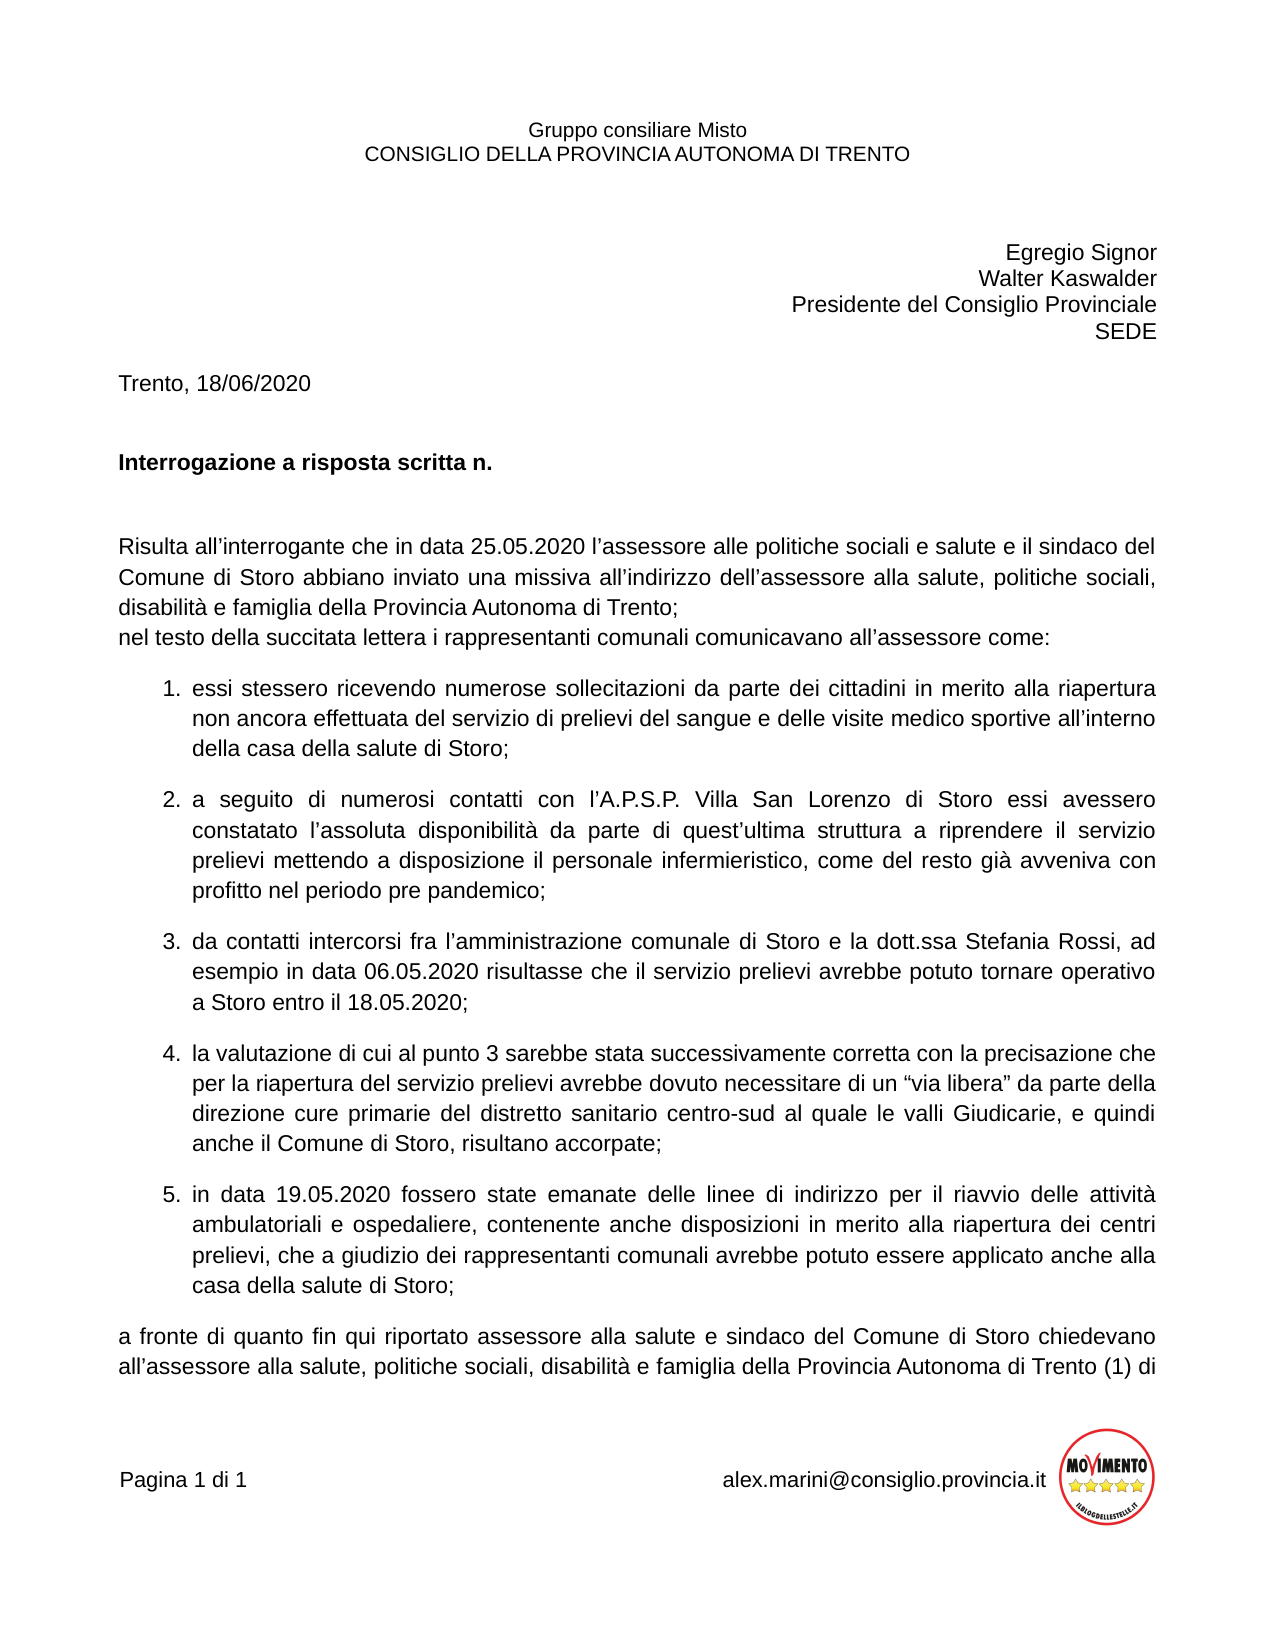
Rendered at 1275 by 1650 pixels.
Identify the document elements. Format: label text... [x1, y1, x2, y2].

text SEDE [118, 318, 1157, 344]
list la valutazione di cui al punto 3 sarebbe stata successivamente corretta con la precisazione che per la riapertura del servizio prelievi avrebbe dovuto necessitare di un “via libera” da parte della direzione cure primarie del distretto sanitario centro-sud al quale le valli Giudicarie, e quindi anche il Comune di Storo, risultano accorpate; [162, 1039, 1157, 1157]
text nel testo della succitata lettera i rappresentanti comunali comunicavano all’assessore come: [118, 624, 1157, 650]
text Risulta all’interrogante che in data 25.05.2020 l’assessore alle politiche sociali e salute e il sindaco del Comune di Storo abbiano inviato una missiva all’indirizzo dell’assessore alla salute, politiche sociali, disabilità e famiglia della Provincia Autonoma di Trento; [118, 533, 1157, 620]
list a seguito di numerosi contatti con l’A.P.S.P. Villa San Lorenzo di Storo essi avessero constatato l’assoluta disponibilità da parte di quest’ultima struttura a riprendere il servizio prelievi mettendo a disposizione il personale infermieristico, come del resto già avveniva con profitto nel periodo pre pandemico; [162, 786, 1157, 903]
text Trento, 18/06/2020 [118, 370, 1157, 397]
list da contatti intercorsi fra l’amministrazione comunale di Storo e la dott.ssa Stefania Rossi, ad esempio in data 06.05.2020 risultasse che il servizio prelievi avrebbe potuto tornare operativo a Storo entro il 18.05.2020; [162, 928, 1157, 1015]
text a fronte di quanto fin qui riportato assessore alla salute e sindaco del Comune di Storo chiedevano all’assessore alla salute, politiche sociali, disabilità e famiglia della Provincia Autonoma di Trento (1) di [118, 1323, 1157, 1379]
text Interrogazione a risposta scritta n. [118, 449, 1157, 476]
list in data 19.05.2020 fossero state emanate delle linee di indirizzo per il riavvio delle attività ambulatoriali e ospedaliere, contenente anche disposizioni in merito alla riapertura dei centri prelievi, che a giudizio dei rappresentanti comunali avrebbe potuto essere applicato anche alla casa della salute di Storo; [162, 1181, 1157, 1298]
text Presidente del Consiglio Provinciale [118, 291, 1157, 318]
list essi stessero ricevendo numerose sollecitazioni da parte dei cittadini in merito alla riapertura non ancora effettuata del servizio di prelievi del sangue e delle visite medico sportive all’interno della casa della salute di Storo; [162, 675, 1157, 762]
picture [1057, 1427, 1156, 1527]
text Walter Kaswalder [118, 265, 1157, 291]
text Egregio Signor [118, 239, 1157, 265]
